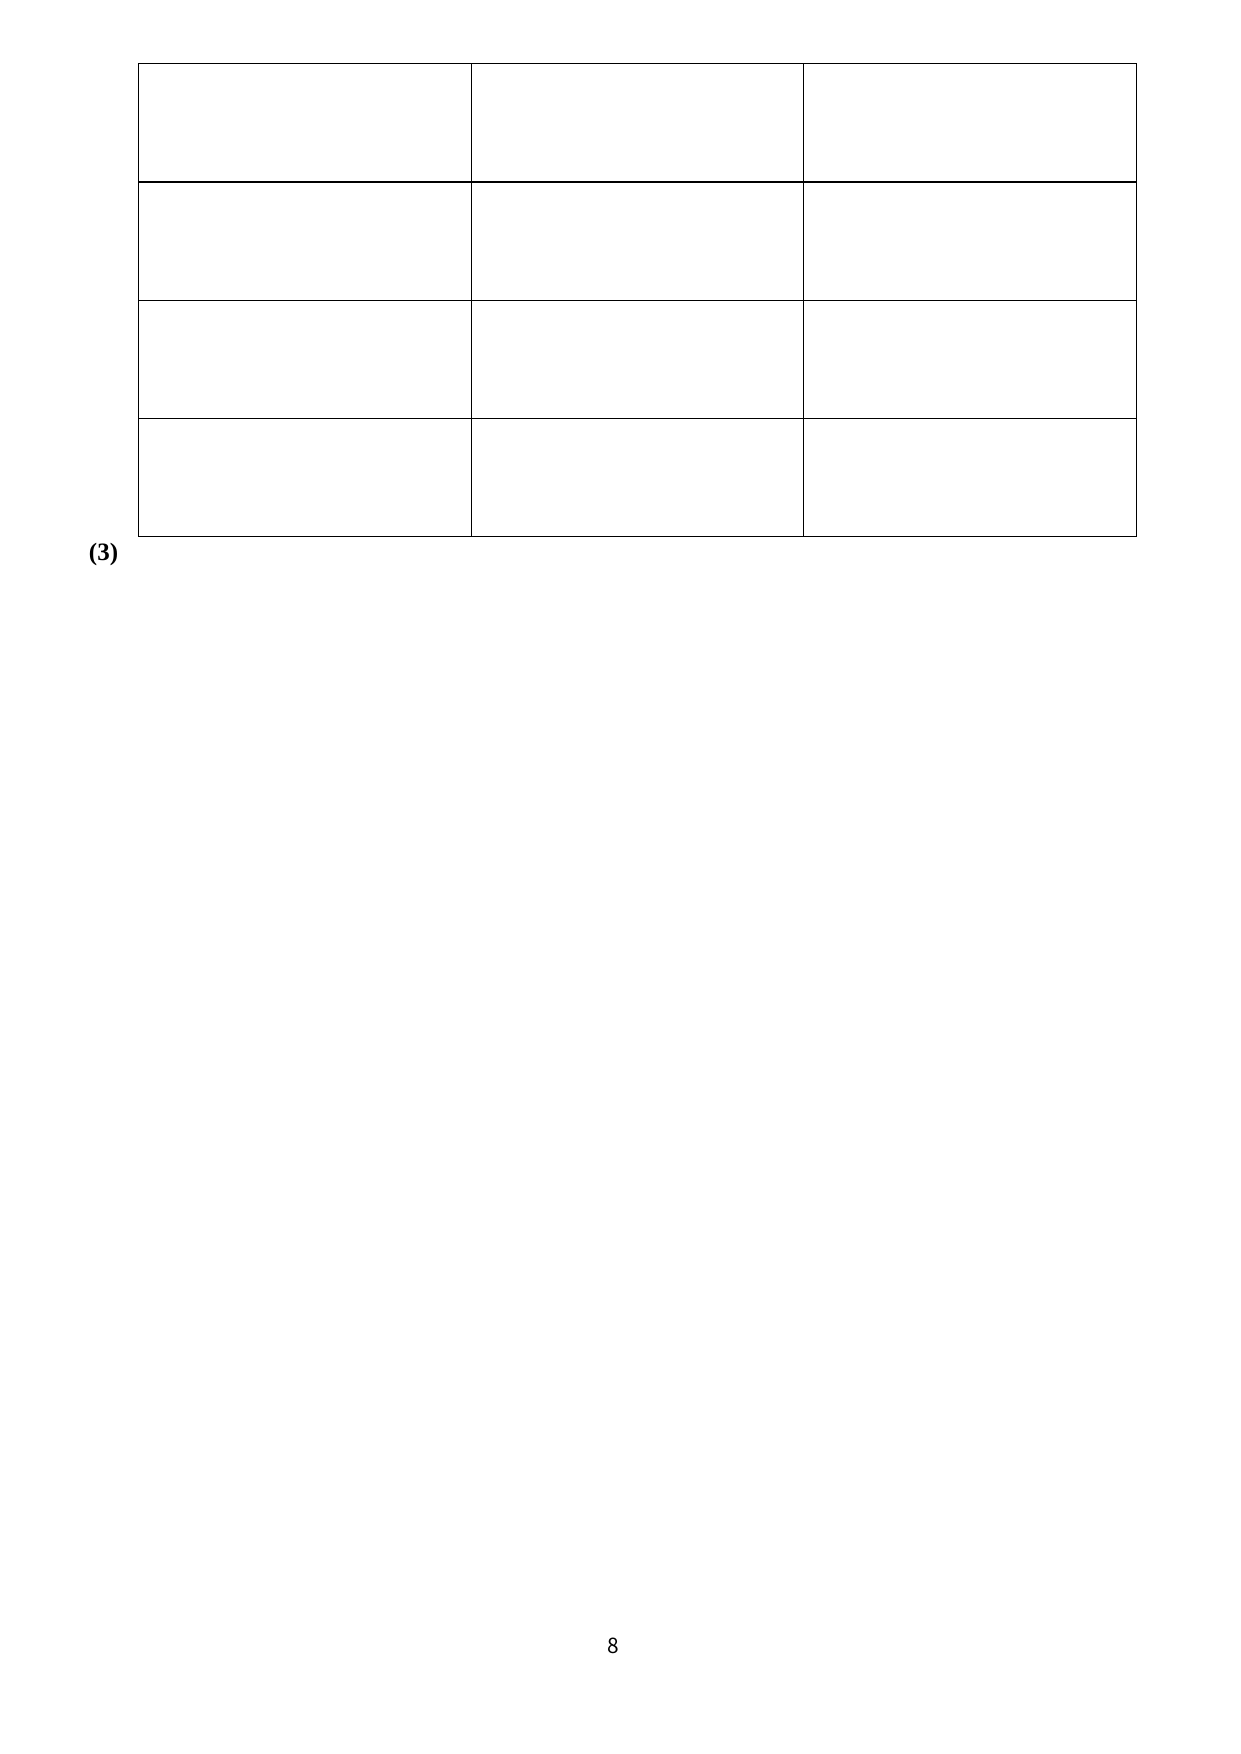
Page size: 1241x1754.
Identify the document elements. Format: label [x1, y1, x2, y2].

table_cell [472, 419, 803, 536]
table_cell [139, 183, 471, 299]
table_cell [804, 64, 1136, 181]
table_cell [472, 301, 803, 418]
table_cell [472, 64, 803, 181]
table_cell [139, 301, 471, 418]
table_cell [472, 183, 803, 299]
table_cell [139, 64, 471, 181]
table_cell [139, 419, 471, 536]
table_cell [804, 301, 1136, 418]
table_cell [804, 419, 1136, 536]
table_cell [804, 183, 1136, 299]
